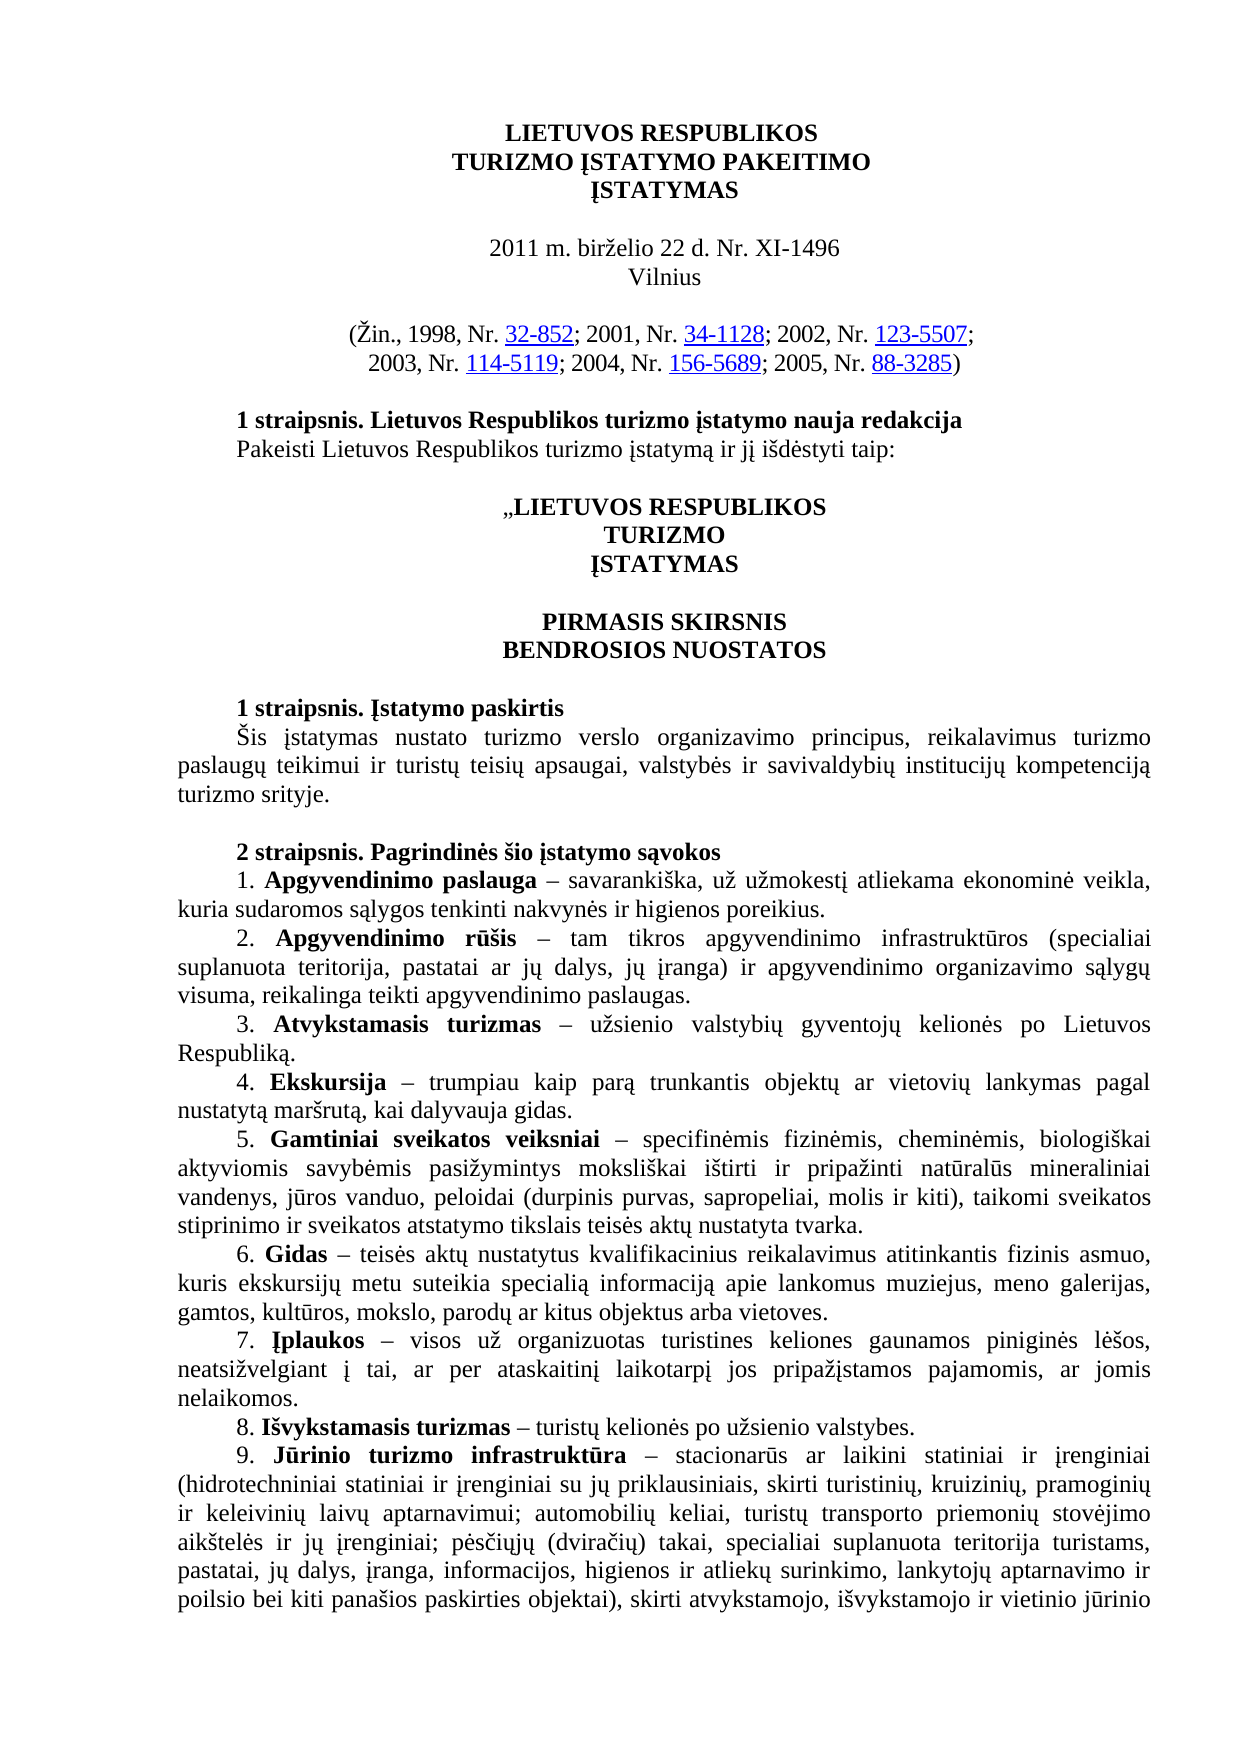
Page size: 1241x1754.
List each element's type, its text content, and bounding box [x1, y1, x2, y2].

text (Žin., 1998, Nr. 32-852; 2001, Nr. 34-1128; 2002, Nr. 123-5507; 2003, Nr. 114-5119; 2004, Nr. 156-5689; 2005, Nr. 88-3285) [177, 319, 1152, 377]
text 1. Apgyvendinimo paslauga – savarankiška, už užmokestį atliekama ekonominė veikla, kuria sudaromos sąlygos tenkinti nakvynės ir higienos poreikius. [177, 866, 1152, 923]
text 2011 m. birželio 22 d. Nr. XI-1496 [177, 233, 1152, 262]
text 3. Atvykstamasis turizmas – užsienio valstybių gyventojų kelionės po Lietuvos Respubliką. [177, 1009, 1152, 1067]
text 9. Jūrinio turizmo infrastruktūra – stacionarūs ar laikini statiniai ir įrenginiai (hidrotechniniai statiniai ir įrenginiai su jų priklausiniais, skirti turistinių, kruizinių, pramoginių ir keleivinių laivų aptarnavimui; automobilių keliai, turistų transporto priemonių stovėjimo aikštelės ir jų įrenginiai; pėsčiųjų (dviračių) takai, specialiai suplanuota teritorija turistams, pastatai, jų dalys, įranga, informacijos, higienos ir atliekų surinkimo, lankytojų aptarnavimo ir poilsio bei kiti panašios paskirties objektai), skirti atvykstamojo, išvykstamojo ir vietinio jūrinio [177, 1441, 1152, 1613]
text Šis įstatymas nustato turizmo verslo organizavimo principus, reikalavimus turizmo paslaugų teikimui ir turistų teisių apsaugai, valstybės ir savivaldybių institucijų kompetenciją turizmo srityje. [177, 722, 1152, 808]
text TURIZMO ĮSTATYMO PAKEITIMO [177, 147, 1152, 176]
text 8. Išvykstamasis turizmas – turistų kelionės po užsienio valstybes. [177, 1412, 1152, 1441]
text Vilnius [177, 262, 1152, 291]
text 4. Ekskursija – trumpiau kaip parą trunkantis objektų ar vietovių lankymas pagal nustatytą maršrutą, kai dalyvauja gidas. [177, 1067, 1152, 1124]
text „LIETUVOS RESPUBLIKOS TURIZMO ĮSTATYMAS [177, 492, 1152, 578]
text 2. Apgyvendinimo rūšis – tam tikros apgyvendinimo infrastruktūros (specialiai suplanuota teritorija, pastatai ar jų dalys, jų įranga) ir apgyvendinimo organizavimo sąlygų visuma, reikalinga teikti apgyvendinimo paslaugas. [177, 923, 1152, 1009]
text 1 straipsnis. Lietuvos Respublikos turizmo įstatymo nauja redakcija [236, 406, 1152, 434]
text LIETUVOS RESPUBLIKOS [177, 118, 1152, 147]
text 7. Įplaukos – visos už organizuotas turistines keliones gaunamos piniginės lėšos, neatsižvelgiant į tai, ar per ataskaitinį laikotarpį jos pripažįstamos pajamomis, ar jomis nelaikomos. [177, 1326, 1152, 1412]
text BENDROSIOS NUOSTATOS [177, 636, 1152, 664]
text ĮSTATYMAS [177, 176, 1152, 204]
text PIRMASIS SKIRSNIS [177, 607, 1152, 636]
text Pakeisti Lietuvos Respublikos turizmo įstatymą ir jį išdėstyti taip: [177, 434, 1152, 463]
text 2 straipsnis. Pagrindinės šio įstatymo sąvokos [177, 837, 1152, 866]
text 6. Gidas – teisės aktų nustatytus kvalifikacinius reikalavimus atitinkantis fizinis asmuo, kuris ekskursijų metu suteikia specialią informaciją apie lankomus muziejus, meno galerijas, gamtos, kultūros, mokslo, parodų ar kitus objektus arba vietoves. [177, 1239, 1152, 1326]
text 5. Gamtiniai sveikatos veiksniai – specifinėmis fizinėmis, cheminėmis, biologiškai aktyviomis savybėmis pasižymintys moksliškai ištirti ir pripažinti natūralūs mineraliniai vandenys, jūros vanduo, peloidai (durpinis purvas, sapropeliai, molis ir kiti), taikomi sveikatos stiprinimo ir sveikatos atstatymo tikslais teisės aktų nustatyta tvarka. [177, 1124, 1152, 1239]
text 1 straipsnis. Įstatymo paskirtis [177, 693, 1152, 722]
